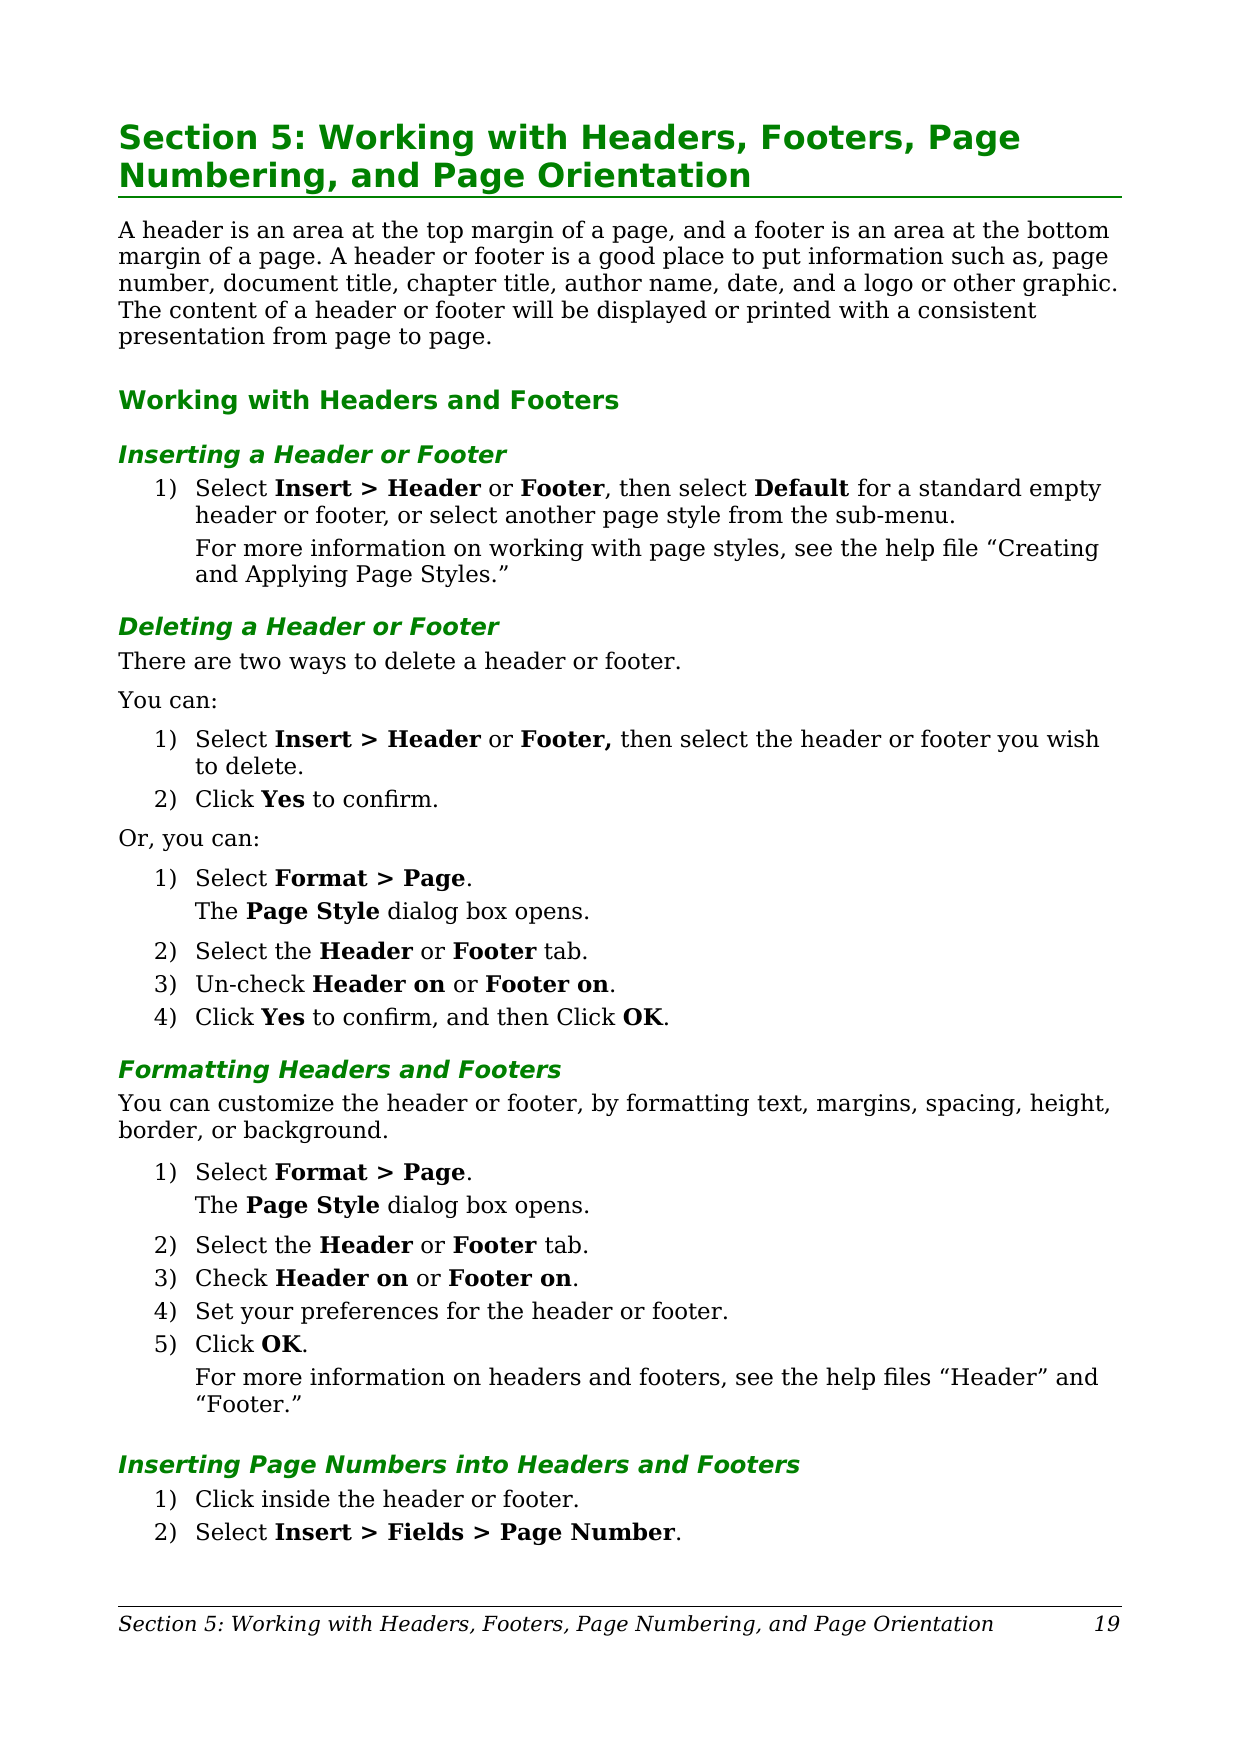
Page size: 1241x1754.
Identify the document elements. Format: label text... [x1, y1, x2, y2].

subtitle Section 5: Working with Headers, Footers, Page Numbering, and Page Orientation [118, 118, 1122, 196]
text A header is an area at the top margin of a page, and a footer is an area at the bottom margin of a page. A header or footer is a good place to put information such as, page number, document title, chapter title, author name, date, and a logo or other graphic. The content of a header or footer will be displayed or printed with a consistent presentation from page to page. [118, 217, 1122, 350]
subtitle Inserting Page Numbers into Headers and Footers [118, 1451, 1122, 1479]
list Select the Header or Footer tab. [177, 1232, 1122, 1258]
list Select Insert > Header or Footer, then select the header or footer you wish to delete. [177, 726, 1122, 780]
text Or, you can: [118, 826, 1122, 852]
list Select Format > Page. [177, 865, 1122, 892]
list Set your preferences for the header or footer. [177, 1298, 1122, 1325]
list Click Yes to confirm, and then Click OK. [177, 1004, 1122, 1031]
subtitle Inserting a Header or Footer [118, 441, 1122, 469]
list For more information on working with page styles, see the help file “Creating and Applying Page Styles.” [177, 535, 1122, 588]
subtitle Working with Headers and Footers [118, 386, 1122, 415]
subtitle Formatting Headers and Footers [118, 1056, 1122, 1084]
list Select the Header or Footer tab. [177, 937, 1122, 964]
list Click Yes to confirm. [177, 786, 1122, 813]
list Check Header on or Footer on. [177, 1265, 1122, 1292]
list Select Format > Page. [177, 1159, 1122, 1186]
list You can customize the header or footer, by formatting text, margins, spacing, height, border, or background. [118, 1091, 1122, 1144]
subtitle Deleting a Header or Footer [118, 613, 1122, 641]
list Click OK. [177, 1331, 1122, 1358]
list The Page Style dialog box opens. [194, 1192, 1122, 1219]
list Un-check Header on or Footer on. [177, 971, 1122, 998]
text There are two ways to delete a header or footer. [118, 648, 1122, 674]
list Select Insert > Fields > Page Number. [177, 1519, 1122, 1546]
list The Page Style dialog box opens. [194, 898, 1122, 925]
list Click inside the header or footer. [177, 1486, 1122, 1512]
list For more information on headers and footers, see the help files “Header” and “Footer.” [194, 1364, 1122, 1417]
list Select Insert > Header or Footer, then select Default for a standard empty header or footer, or select another page style from the sub-menu. [177, 475, 1122, 529]
text You can: [118, 687, 1122, 714]
